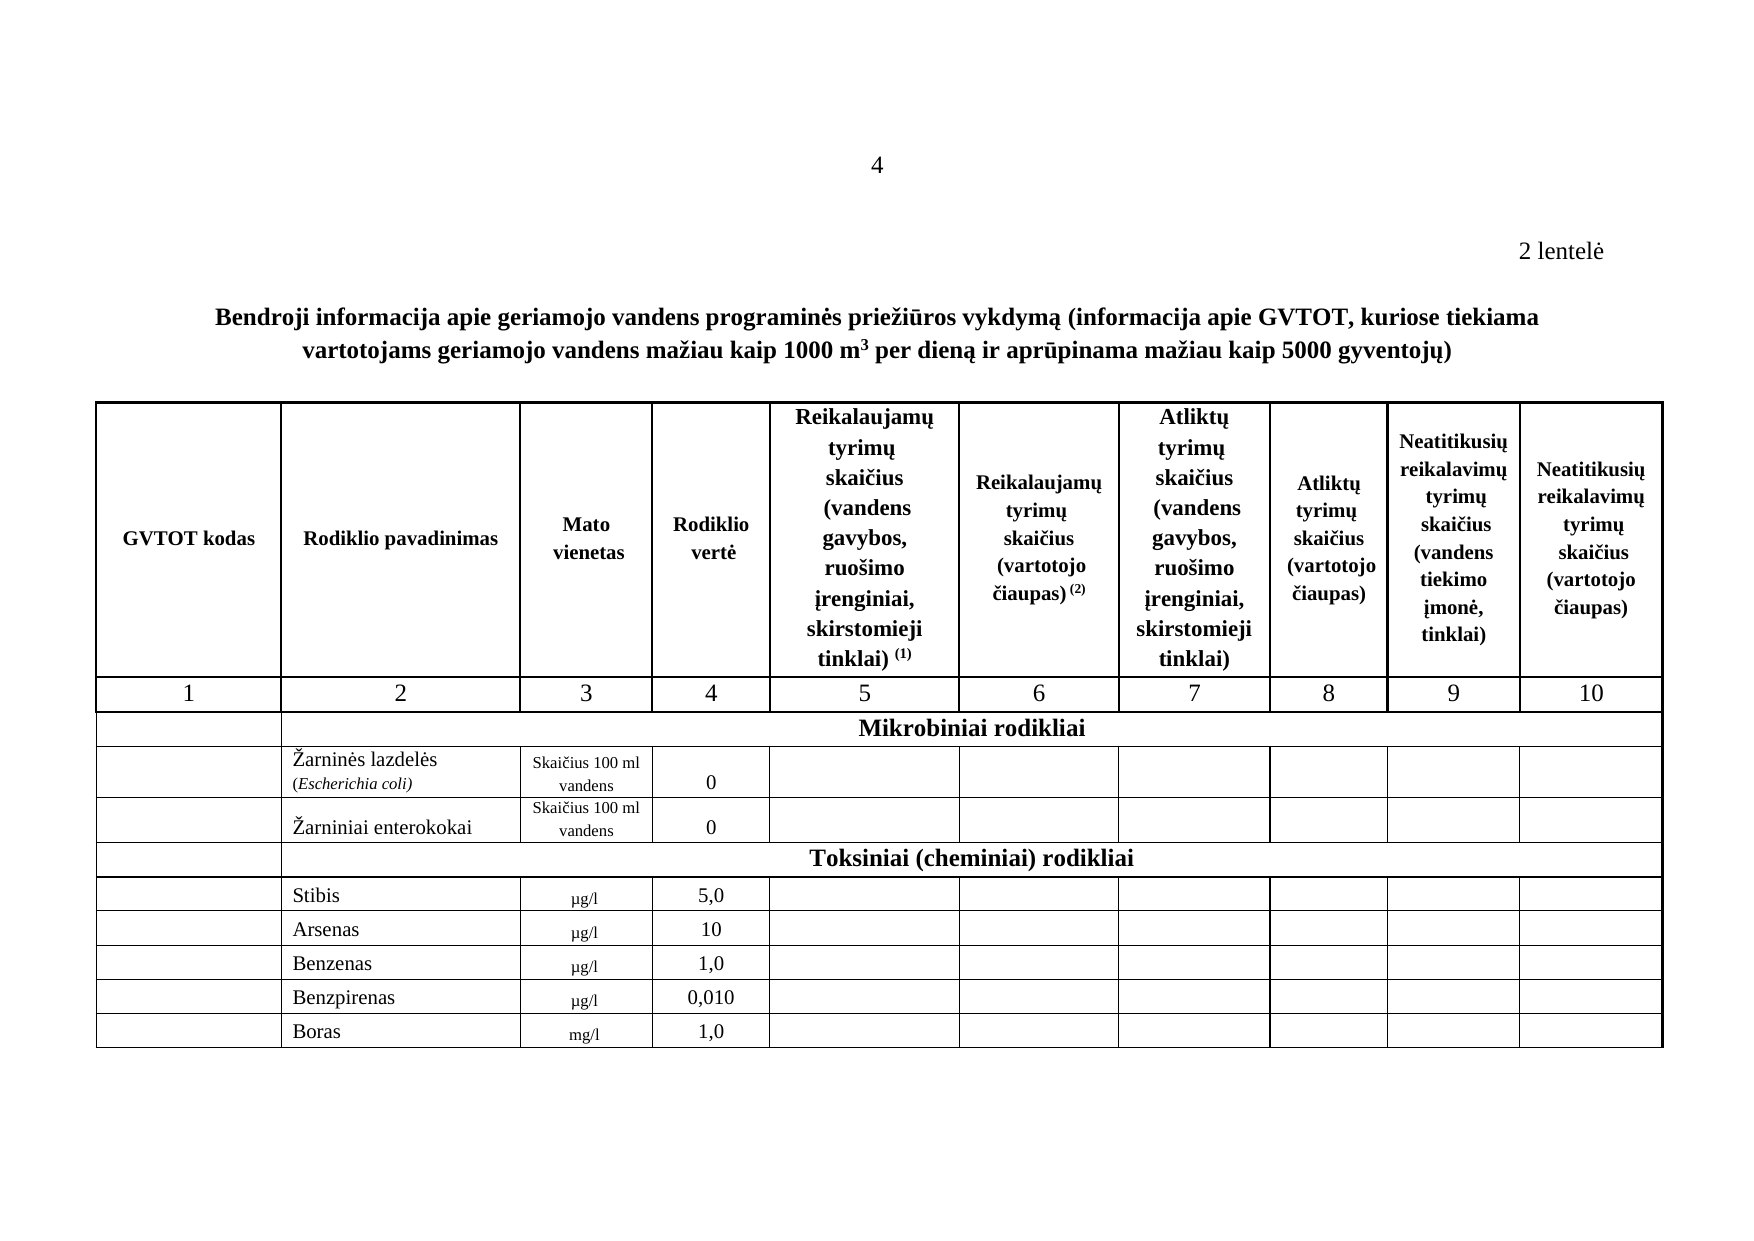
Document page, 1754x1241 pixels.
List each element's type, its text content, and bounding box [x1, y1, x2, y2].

table_cell [960, 946, 1118, 978]
table_cell [1388, 980, 1519, 1013]
table_cell [92, 842, 96, 876]
table_cell [97, 798, 281, 842]
table_header Atliktų tyrimų skaičius (vandens gavybos, ruošimo įrenginiai, skirstomieji tinklai) [1120, 404, 1269, 676]
table_cell [1520, 911, 1661, 944]
table_cell [960, 911, 1118, 944]
table_cell [1119, 946, 1269, 978]
table_cell 5 [771, 678, 958, 711]
table_cell [960, 747, 1118, 797]
table_cell [92, 945, 96, 978]
table_cell [92, 910, 96, 944]
text Bendroji informacija apie geriamojo vandens programinės priežiūros vykdymą (informacija apie GVTOT, kuriose tiekiama vartotojams geriamojo vandens mažiau kaip 1000 m3 per dieną ir aprūpinama mažiau kaip 5000 gyventojų) [150, 302, 1604, 364]
table_cell µg/l [521, 946, 652, 978]
table_cell [770, 798, 959, 842]
table_cell [97, 713, 281, 746]
table_cell [1520, 946, 1661, 978]
table_cell Benzpirenas [282, 980, 520, 1013]
table_cell Skaičius 100 ml vandens [521, 747, 652, 797]
table_cell [92, 711, 96, 746]
table_cell 3 [521, 678, 651, 711]
table_cell Mikrobiniai rodikliai [282, 713, 1661, 746]
table_cell [1520, 798, 1661, 842]
table_cell 1,0 [653, 1014, 769, 1047]
table_cell [1271, 798, 1387, 842]
table_cell [1119, 747, 1269, 797]
table_cell [97, 911, 281, 944]
table_cell 1 [97, 678, 280, 711]
table_header Atliktų tyrimų skaičius (vartotojo čiaupas) [1271, 404, 1386, 676]
table_cell 9 [1389, 678, 1519, 711]
table_cell [1119, 980, 1269, 1013]
table_cell [770, 1014, 959, 1047]
table_cell [1388, 878, 1519, 910]
table_cell 5,0 [653, 878, 769, 910]
table_cell 2 [282, 678, 519, 711]
table_cell [1520, 980, 1661, 1013]
table_cell [92, 876, 96, 910]
table_cell [770, 911, 959, 944]
table_cell [92, 797, 96, 842]
text 2 lentelė [150, 236, 1604, 265]
table_cell [1271, 1014, 1387, 1047]
table_cell [1520, 1014, 1661, 1047]
table_cell 0,010 [653, 980, 769, 1013]
table_cell [770, 878, 959, 910]
table_cell µg/l [521, 980, 652, 1013]
table_cell 0 [653, 798, 769, 842]
table_cell [1271, 911, 1387, 944]
table_header Reikalaujamų tyrimų skaičius (vartotojo čiaupas) (2) [960, 404, 1118, 676]
table_cell [770, 946, 959, 978]
table_cell [960, 980, 1118, 1013]
table_cell [1520, 878, 1661, 910]
table_cell [97, 747, 281, 797]
table_cell [770, 747, 959, 797]
table_cell [960, 798, 1118, 842]
table_cell [960, 878, 1118, 910]
table_cell [1388, 911, 1519, 944]
table_cell [1271, 980, 1387, 1013]
table_cell [1119, 798, 1269, 842]
table_cell Boras [282, 1014, 520, 1047]
table_cell [92, 1013, 96, 1047]
table_cell mg/l [521, 1014, 652, 1047]
table_cell [1388, 946, 1519, 978]
table_cell [1119, 878, 1269, 910]
table_cell µg/l [521, 878, 652, 910]
table_cell [1388, 798, 1519, 842]
table_header Mato vienetas [521, 404, 651, 676]
table_cell [97, 980, 281, 1013]
table_cell [1119, 911, 1269, 944]
table_cell 0 [653, 747, 769, 797]
table_header Rodiklio vertė [653, 404, 769, 676]
table_cell [1520, 747, 1661, 797]
table_cell 4 [653, 678, 769, 711]
table_cell [1271, 878, 1387, 910]
table_cell Žarninės lazdelės (Escherichia coli) [282, 747, 520, 797]
table_header Rodiklio pavadinimas [282, 404, 519, 676]
table_cell Benzenas [282, 946, 520, 978]
table_header Reikalaujamų tyrimų skaičius (vandens gavybos, ruošimo įrenginiai, skirstomieji tinklai) (1) [771, 404, 958, 676]
table_cell [1388, 747, 1519, 797]
table_cell 10 [1521, 678, 1661, 711]
table_cell µg/l [521, 911, 652, 944]
table_cell [97, 946, 281, 978]
table_cell Stibis [282, 878, 520, 910]
table_cell Žarniniai enterokokai [282, 798, 520, 842]
table_cell [1271, 747, 1387, 797]
table_cell [1271, 946, 1387, 978]
table_cell [97, 878, 281, 910]
table_cell [92, 979, 96, 1013]
table_cell [92, 746, 96, 797]
table_cell [960, 1014, 1118, 1047]
table_header GVTOT kodas [97, 404, 280, 676]
table_cell 8 [1271, 678, 1386, 711]
table_cell Arsenas [282, 911, 520, 944]
table_cell [1388, 1014, 1519, 1047]
table_cell 7 [1120, 678, 1269, 711]
table_cell 10 [653, 911, 769, 944]
table_cell [97, 1014, 281, 1047]
table_cell Toksiniai (cheminiai) rodikliai [282, 843, 1661, 876]
table_cell Skaičius 100 ml vandens [521, 798, 652, 842]
table_cell 6 [960, 678, 1118, 711]
table_header Neatitikusių reikalavimų tyrimų skaičius (vartotojo čiaupas) [1521, 404, 1661, 676]
table_cell [97, 843, 281, 876]
table_cell 1,0 [653, 946, 769, 978]
table_header Neatitikusių reikalavimų tyrimų skaičius (vandens tiekimo įmonė, tinklai) [1389, 404, 1519, 676]
table_cell [770, 980, 959, 1013]
table_cell [1119, 1014, 1269, 1047]
